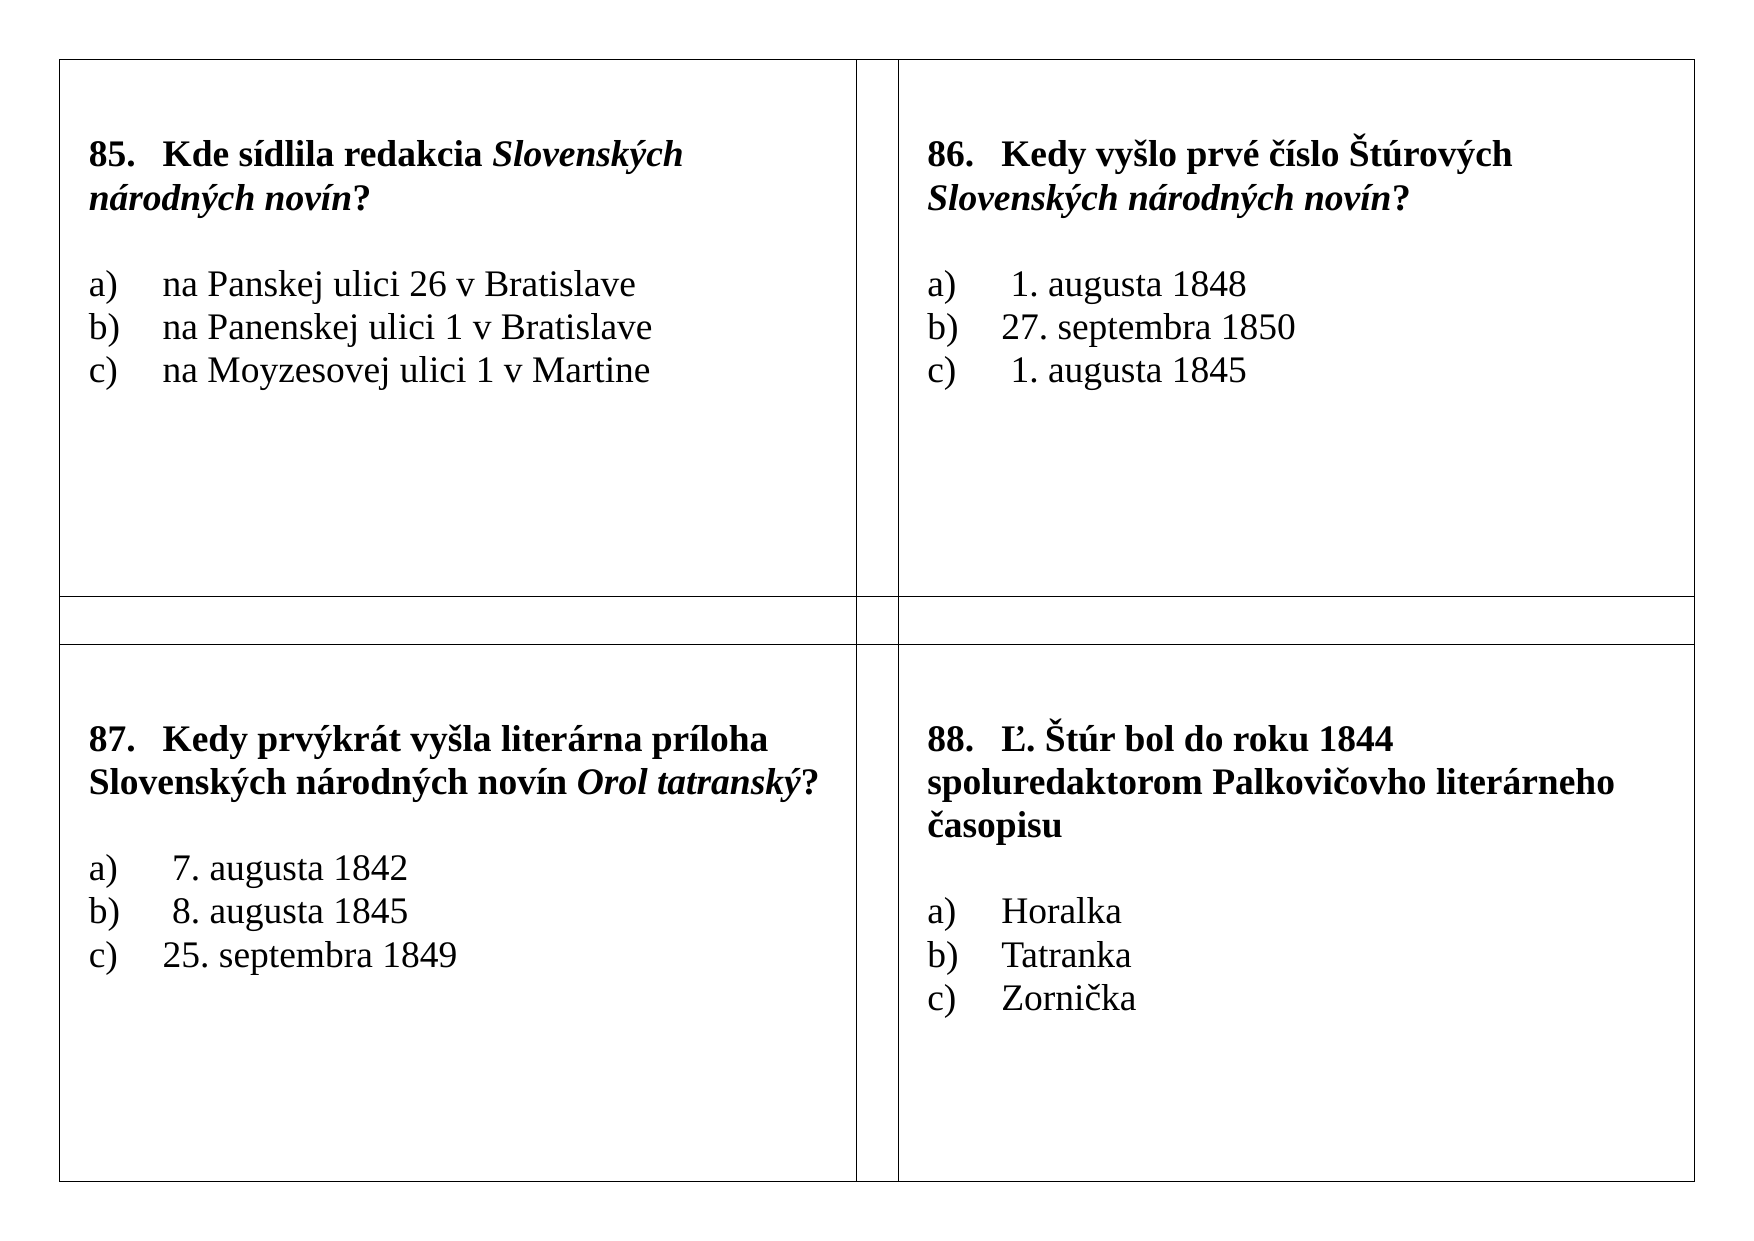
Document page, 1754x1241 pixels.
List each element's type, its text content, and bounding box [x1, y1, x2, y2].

table_header [857, 60, 898, 596]
table_header 86. Kedy vyšlo prvé číslo Štúrových Slovenských národných novín? a) 1. augusta 1848 b) 27. septembra 1850 c) 1. augusta 1845 [899, 60, 1694, 596]
table_cell [857, 645, 898, 1181]
table_header 85. Kde sídlila redakcia Slovenských národných novín? a) na Panskej ulici 26 v Bratislave b) na Panenskej ulici 1 v Bratislave c) na Moyzesovej ulici 1 v Martine [60, 60, 856, 596]
table_cell [857, 597, 898, 644]
table_cell [60, 597, 856, 644]
table_cell 87. Kedy prvýkrát vyšla literárna príloha Slovenských národných novín Orol tatranský? a) 7. augusta 1842 b) 8. augusta 1845 c) 25. septembra 1849 [60, 645, 856, 1181]
table_cell 88. Ľ. Štúr bol do roku 1844 spoluredaktorom Palkovičovho literárneho časopisu a) Horalka b) Tatranka c) Zornička [899, 645, 1694, 1181]
table_cell [899, 597, 1694, 644]
